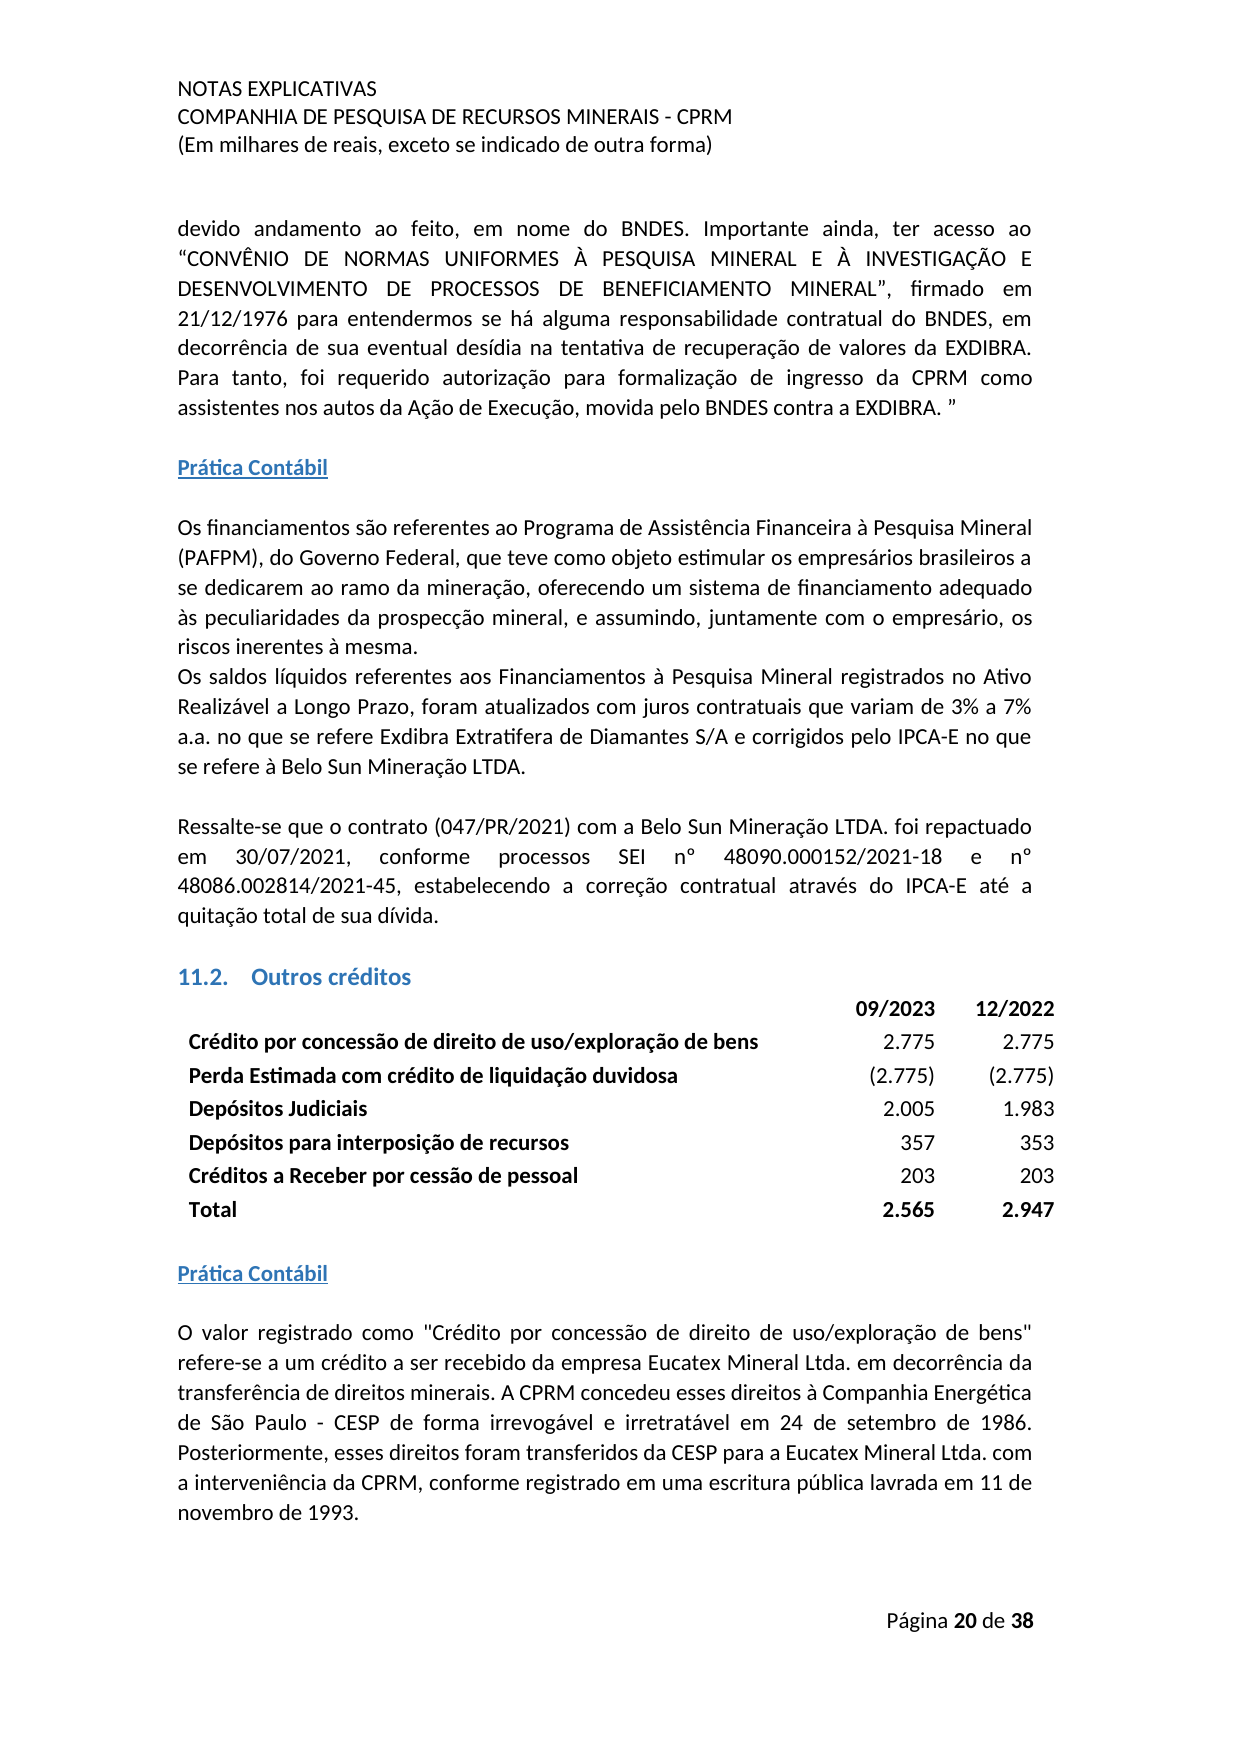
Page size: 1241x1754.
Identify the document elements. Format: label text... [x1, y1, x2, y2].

table_cell (2.775) [946, 1061, 1066, 1094]
list Outros créditos [177, 961, 1034, 992]
text Os saldos líquidos referentes aos Financiamentos à Pesquisa Mineral registrados no Ativo Realizável a Longo Prazo, foram atualizados com juros contratuais que variam de 3% a 7% a.a. no que se refere Exdibra Extratifera de Diamantes S/A e corrigidos pelo IPCA-E no que se refere à Belo Sun Mineração LTDA. [177, 662, 1034, 780]
table_cell Depósitos para interposição de recursos [177, 1128, 827, 1162]
table_cell 2.947 [946, 1195, 1066, 1229]
table_cell 2.005 [827, 1095, 946, 1128]
table_cell Créditos a Receber por cessão de pessoal [177, 1162, 827, 1195]
table_cell Depósitos Judiciais [177, 1095, 827, 1128]
table_header 12/2022 [946, 994, 1066, 1027]
table_cell 1.983 [946, 1095, 1066, 1128]
table_header 09/2023 [827, 994, 946, 1027]
table_cell Perda Estimada com crédito de liquidação duvidosa [177, 1061, 827, 1094]
text O valor registrado como "Crédito por concessão de direito de uso/exploração de bens" refere-se a um crédito a ser recebido da empresa Eucatex Mineral Ltda. em decorrência da transferência de direitos minerais. A CPRM concedeu esses direitos à Companhia Energética de São Paulo - CESP de forma irrevogável e irretratável em 24 de setembro de 1986. Posteriormente, esses direitos foram transferidos da CESP para a Eucatex Mineral Ltda. com a interveniência da CPRM, conforme registrado em uma escritura pública lavrada em 11 de novembro de 1993. [177, 1318, 1034, 1526]
text devido andamento ao feito, em nome do BNDES. Importante ainda, ter acesso ao “CONVÊNIO DE NORMAS UNIFORMES À PESQUISA MINERAL E À INVESTIGAÇÃO E DESENVOLVIMENTO DE PROCESSOS DE BENEFICIAMENTO MINERAL”, firmado em 21/12/1976 para entendermos se há alguma responsabilidade contratual do BNDES, em decorrência de sua eventual desídia na tentativa de recuperação de valores da EXDIBRA. Para tanto, foi requerido autorização para formalização de ingresso da CPRM como assistentes nos autos da Ação de Execução, movida pelo BNDES contra a EXDIBRA. ” [177, 214, 1034, 421]
table_cell 2.565 [827, 1195, 946, 1229]
table_header [177, 994, 827, 1027]
table_cell 357 [827, 1128, 946, 1162]
table_cell 203 [946, 1162, 1066, 1195]
text Ressalte-se que o contrato (047/PR/2021) com a Belo Sun Mineração LTDA. foi repactuado em 30/07/2021, conforme processos SEI nº 48090.000152/2021-18 e nº 48086.002814/2021-45, estabelecendo a correção contratual através do IPCA-E até a quitação total de sua dívida. [177, 812, 1034, 929]
table_cell 2.775 [946, 1028, 1066, 1061]
table_cell 2.775 [827, 1028, 946, 1061]
text Prática Contábil [177, 1259, 1034, 1287]
table_cell 203 [827, 1162, 946, 1195]
table_cell Crédito por concessão de direito de uso/exploração de bens [177, 1028, 827, 1061]
text Os financiamentos são referentes ao Programa de Assistência Financeira à Pesquisa Mineral (PAFPM), do Governo Federal, que teve como objeto estimular os empresários brasileiros a se dedicarem ao ramo da mineração, oferecendo um sistema de financiamento adequado às peculiaridades da prospecção mineral, e assumindo, juntamente com o empresário, os riscos inerentes à mesma. [177, 513, 1034, 661]
text Prática Contábil [177, 453, 1034, 481]
table_cell (2.775) [827, 1061, 946, 1094]
table_cell Total [177, 1195, 827, 1229]
table_cell 353 [946, 1128, 1066, 1162]
